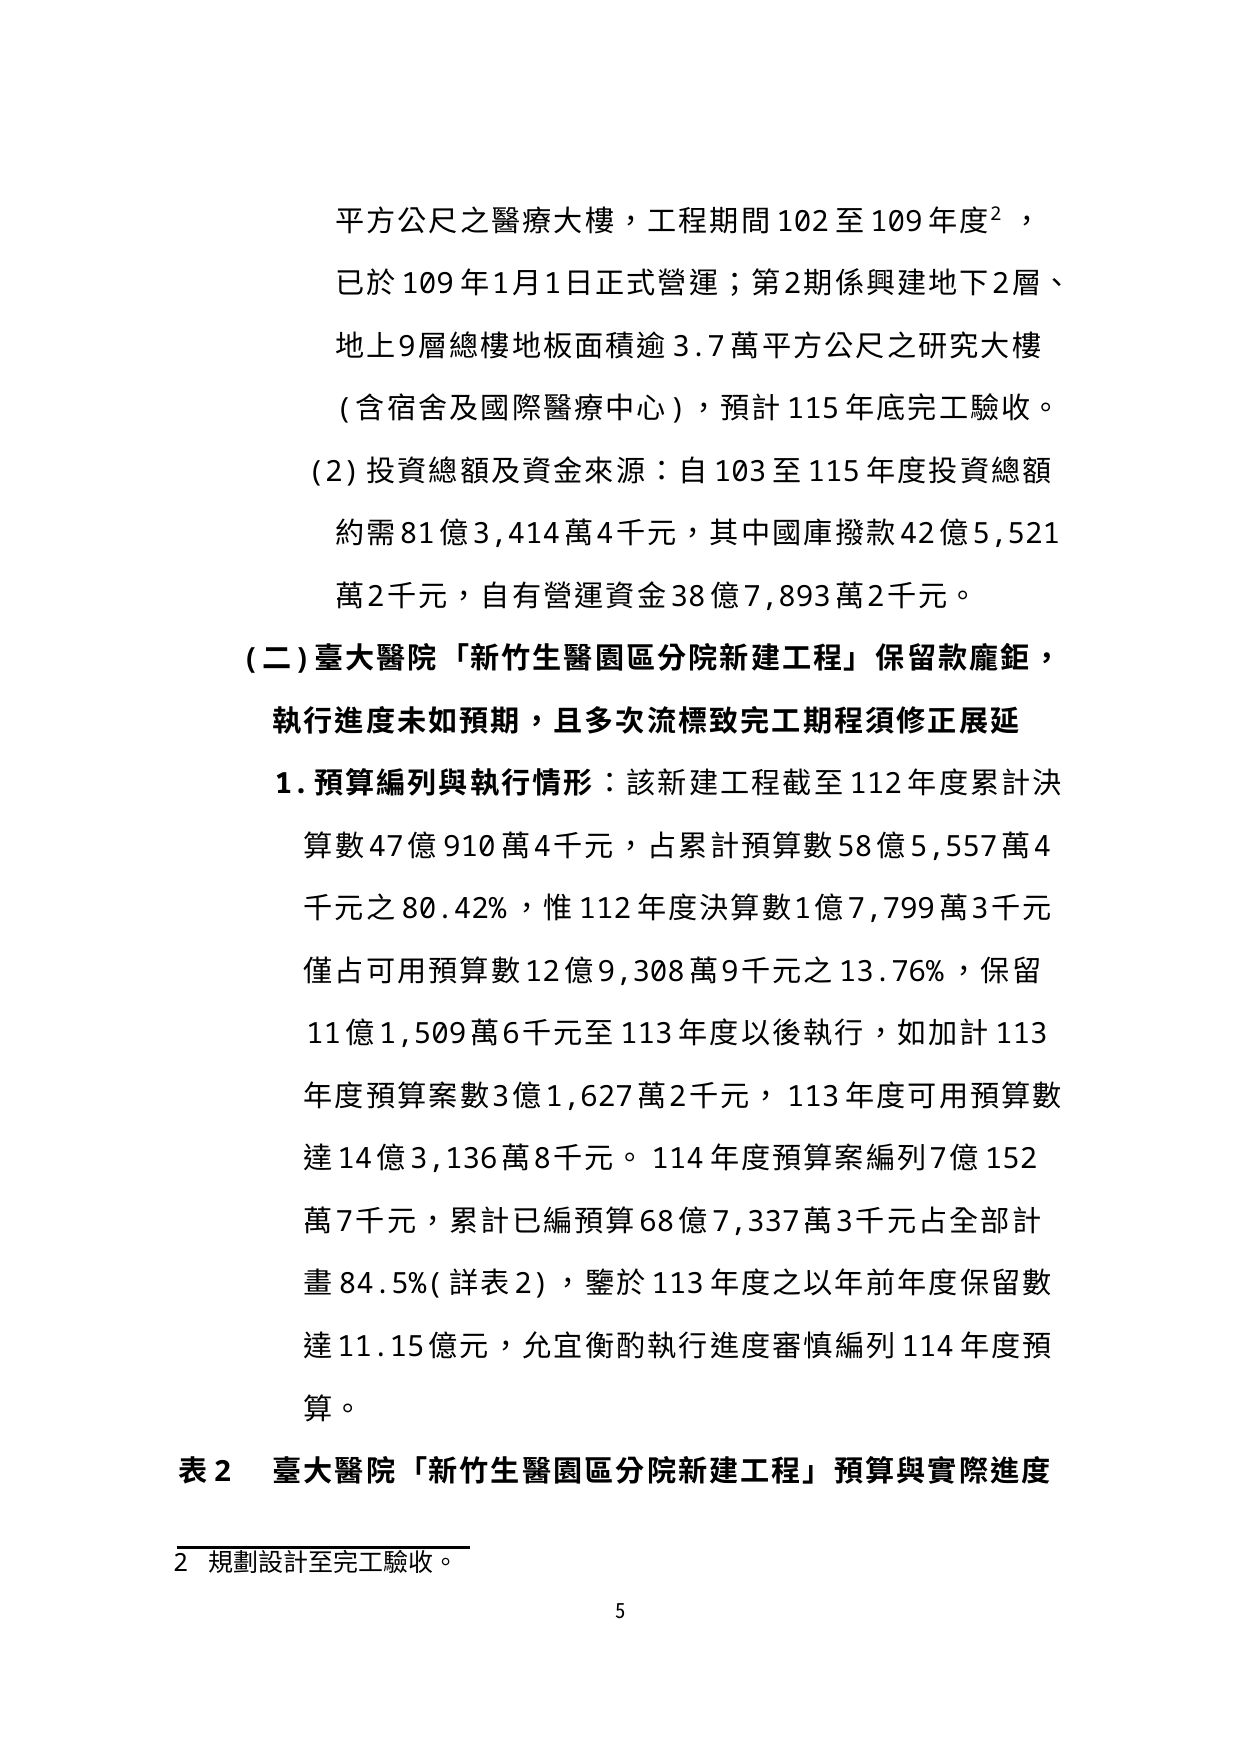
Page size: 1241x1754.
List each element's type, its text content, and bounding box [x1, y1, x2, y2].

text 1.預算編列與執行情形：該新建工程截至112年度累計決算數47億910萬4千元，占累計預算數58億5,557萬4千元之80.42%，惟112年度決算數1億7,799萬3千元僅占可用預算數12億9,308萬9千元之13.76%，保留11億1,509萬6千元至113年度以後執行，如加計113年度預算案數3億1,627萬2千元，113年度可用預算數達14億3,136萬8千元。114年度預算案編列7億152萬7千元，累計已編預算68億7,337萬3千元占全部計畫84.5%(詳表2)，鑒於113年度之以年前年度保留數達11.15億元，允宜衡酌執行進度審慎編列114年度預算。 [266, 740, 1063, 1427]
text 表2 臺大醫院「新竹生醫園區分院新建工程」預算與實際進度 [163, 1427, 1063, 1490]
text (2)投資總額及資金來源：自103至115年度投資總額約需81億3,414萬4千元，其中國庫撥款42億5,521萬2千元，自有營運資金38億7,893萬2千元。 [295, 427, 1063, 615]
text (二)臺大醫院「新竹生醫園區分院新建工程」保留款龐鉅，執行進度未如預期，且多次流標致完工期程須修正展延 [236, 615, 1063, 740]
text 規劃設計至完工驗收。 [173, 1548, 1063, 1577]
text (1)計畫內容：「新竹生醫園區分院新建工程」配合政府五加二產業創新計畫定位為「臺灣醫療照護與生醫發展的國際櫥窗與卓越中心」，預計設置急性一般病床475床、急性精神病床25床、特殊病床228床，共728床，第1期先開設380床。該工程分2期施工，第1期係興建地下2層、地上8層總樓地板面積逾7.6萬平方公尺之醫療大樓，工程期間102至109年度，已於109年1月1日正式營運；第2期係興建地下2層、地上9層總樓地板面積逾3.7萬平方公尺之研究大樓(含宿舍及國際醫療中心)，預計115年底完工驗收。 [295, 177, 1063, 427]
